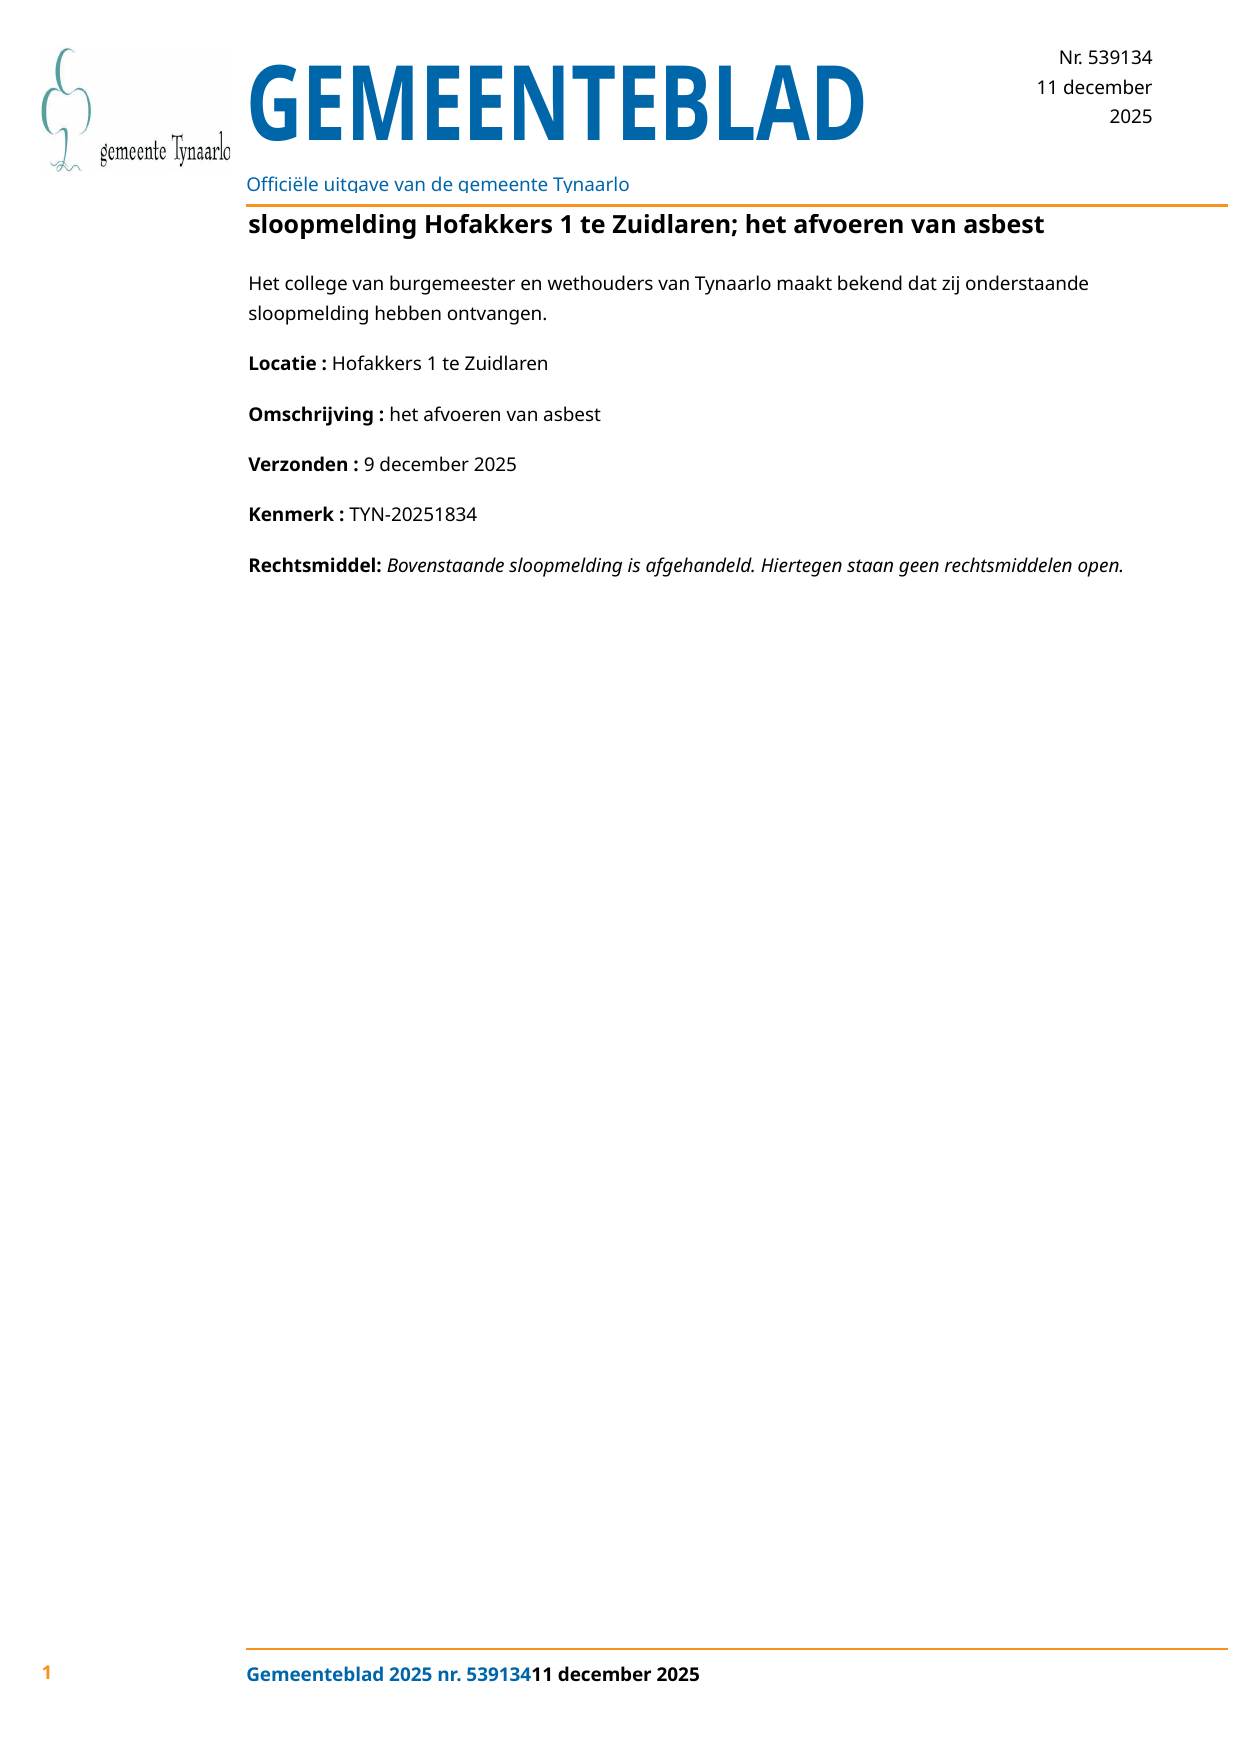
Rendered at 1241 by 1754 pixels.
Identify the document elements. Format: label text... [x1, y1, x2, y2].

picture [41, 47, 231, 172]
text Kenmerk : TYN-20251834 [248, 502, 1152, 527]
text Verzonden : 9 december 2025 [248, 451, 1152, 477]
text sloopmelding Hofakkers 1 te Zuidlaren; het afvoeren van asbest [248, 207, 1152, 241]
text Omschrijving : het afvoeren van asbest [248, 401, 1152, 426]
text Rechtsmiddel: Bovenstaande sloopmelding is afgehandeld. Hiertegen staan geen rechtsmiddelen open. [248, 552, 1152, 578]
text Locatie : Hofakkers 1 te Zuidlaren [248, 350, 1152, 376]
text Het college van burgemeester en wethouders van Tynaarlo maakt bekend dat zij onderstaande sloopmelding hebben ontvangen. [248, 270, 1152, 326]
